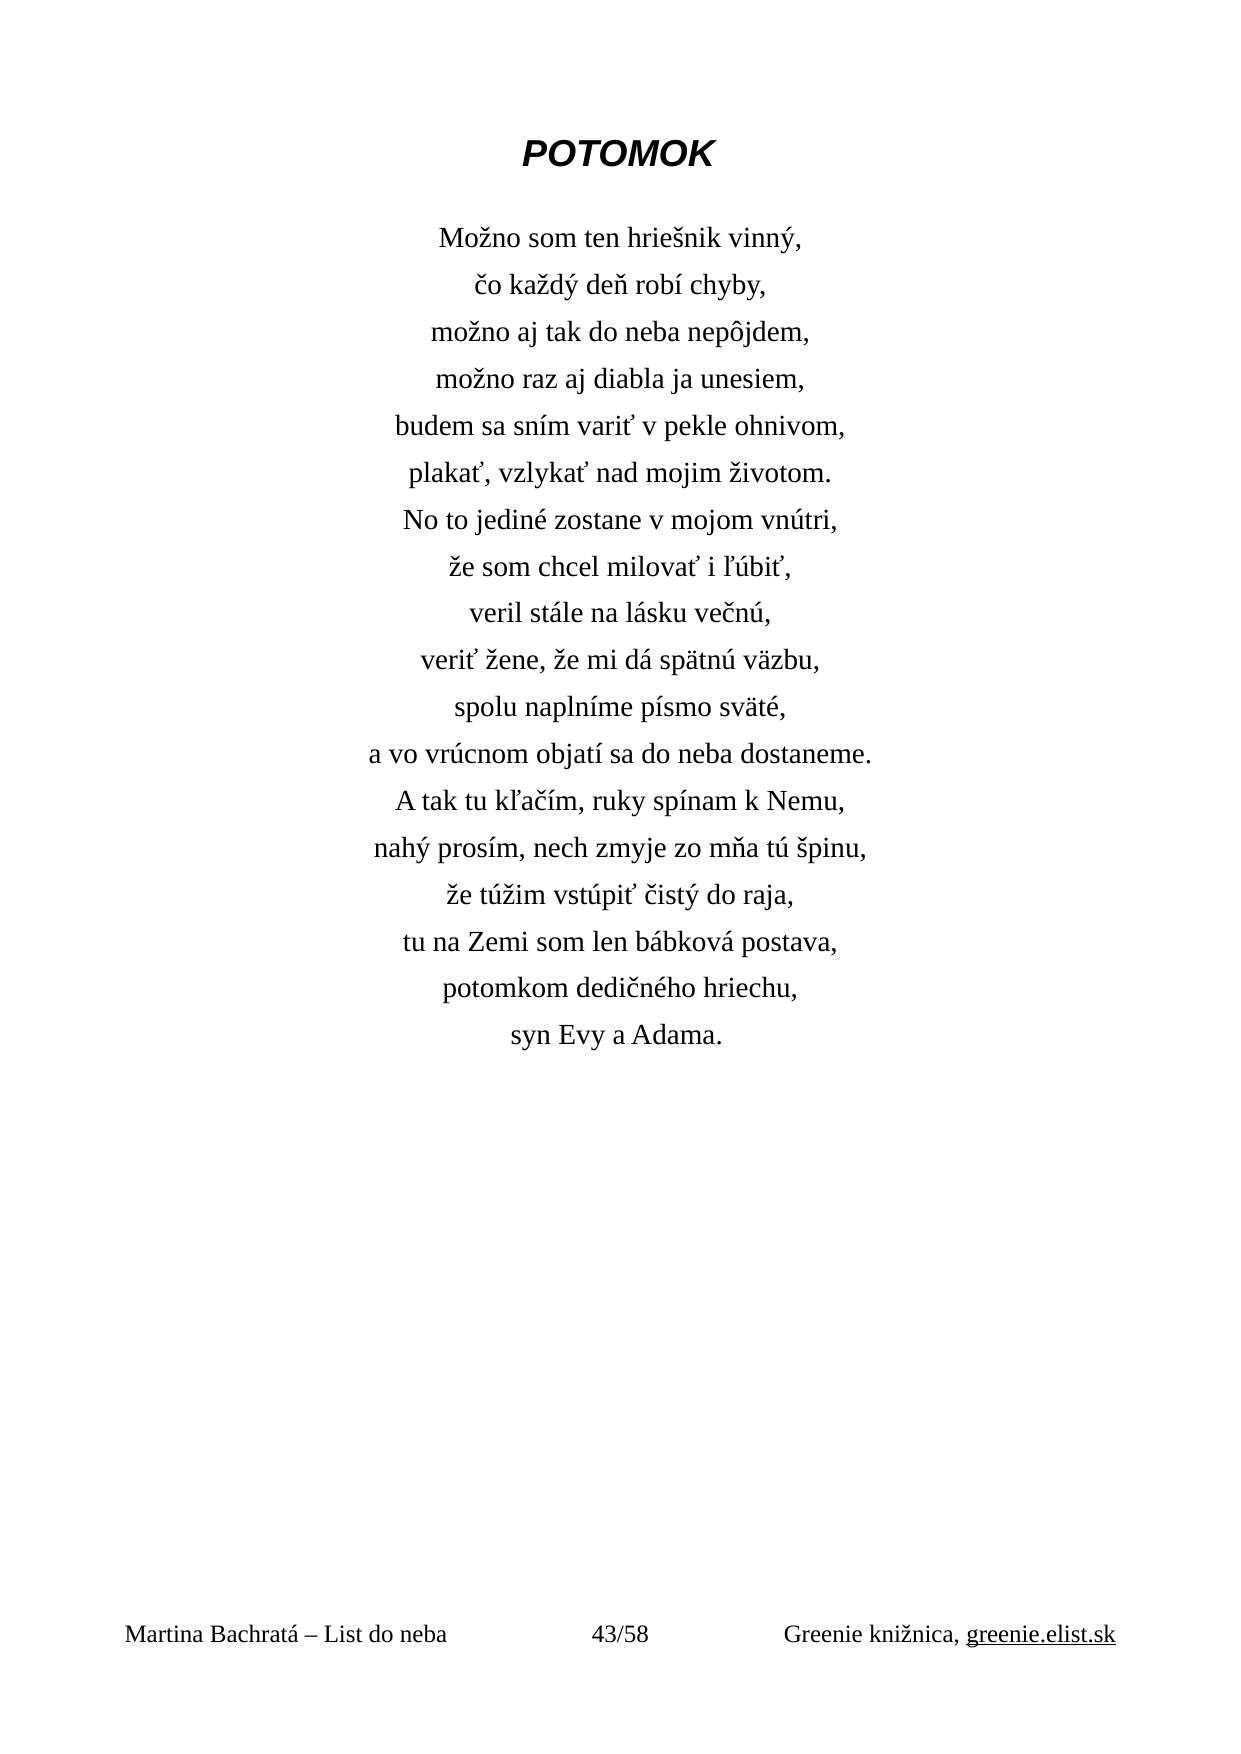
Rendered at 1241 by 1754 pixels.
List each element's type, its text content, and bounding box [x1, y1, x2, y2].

text veril stále na lásku večnú, [106, 596, 1134, 629]
text že som chcel milovať i ľúbiť, [106, 549, 1134, 582]
text syn Evy a Adama. [106, 1017, 1134, 1051]
text budem sa sním variť v pekle ohnivom, [106, 408, 1134, 442]
text čo každý deň robí chyby, [106, 267, 1134, 301]
text tu na Zemi som len bábková postava, [106, 924, 1134, 957]
text že túžim vstúpiť čistý do raja, [106, 877, 1134, 910]
text a vo vrúcnom objatí sa do neba dostaneme. [106, 736, 1134, 770]
text plakať, vzlykať nad mojim životom. [106, 455, 1134, 488]
text potomkom dedičného hriechu, [106, 971, 1134, 1004]
text spolu naplníme písmo sväté, [106, 689, 1134, 723]
text No to jediné zostane v mojom vnútri, [106, 502, 1134, 535]
text nahý prosím, nech zmyje zo mňa tú špinu, [106, 830, 1134, 863]
subtitle POTOMOK [106, 131, 1134, 174]
text veriť žene, že mi dá spätnú väzbu, [106, 642, 1134, 676]
text možno raz aj diabla ja unesiem, [106, 361, 1134, 395]
text Možno som ten hriešnik vinný, [106, 221, 1134, 254]
text A tak tu kľačím, ruky spínam k Nemu, [106, 783, 1134, 817]
text možno aj tak do neba nepôjdem, [106, 314, 1134, 348]
